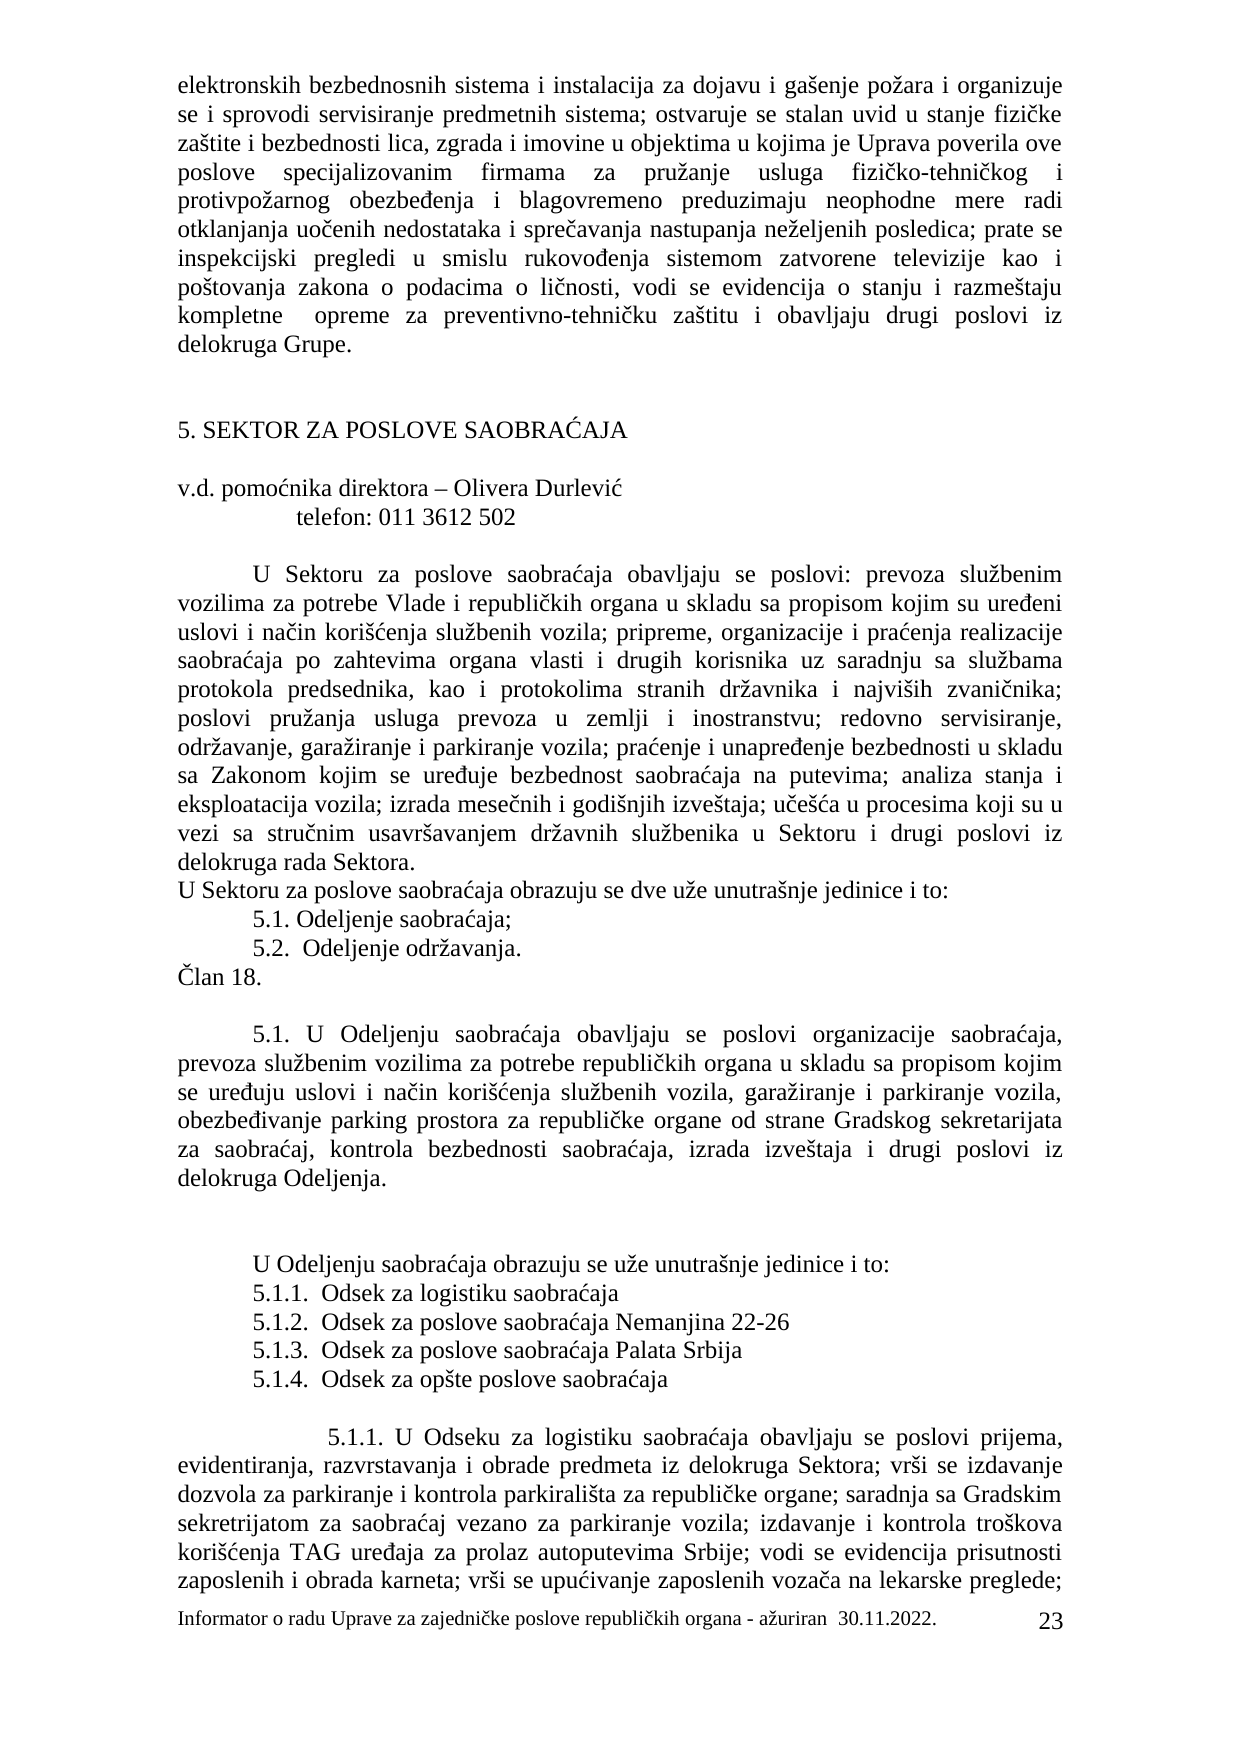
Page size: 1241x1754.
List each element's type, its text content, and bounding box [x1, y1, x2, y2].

text 5.1. Odeljenje saobraćaja; [177, 904, 1063, 933]
text 5.1.3. Odsek za poslove saobraćaja Palata Srbija [177, 1335, 1063, 1364]
text telefon: 011 3612 502 [177, 502, 1063, 530]
text U Odeljenju saobraćaja obrazuju se uže unutrašnje jedinice i to: [177, 1249, 1063, 1278]
text 5.1. U Odeljenju saobraćaja obavljaju se poslovi organizacije saobraćaja, prevoza službenim vozilima za potrebe republičkih organa u skladu sa propisom kojim se uređuju uslovi i način korišćenja službenih vozila, garažiranje i parkiranje vozila, obezbeđivanje parking prostora za republičke organe od strane Gradskog sekretarijata za saobraćaj, kontrola bezbednosti saobraćaja, izrada izveštaja i drugi poslovi iz delokruga Odeljenja. [177, 1019, 1063, 1192]
text 5.1.1. Odsek za logistiku saobraćaja [177, 1278, 1063, 1307]
text v.d. pomoćnika direktora – Olivera Durlević [177, 473, 1063, 502]
text 5.1.4. Odsek za opšte poslove saobraćaja [177, 1364, 1063, 1393]
text 5. SEKTOR ZA POSLOVE SAOBRAĆAJA [177, 415, 1063, 444]
text elektronskih bezbednosnih sistema i instalacija za dojavu i gašenje požara i organizuje se i sprovodi servisiranje predmetnih sistema; ostvaruje se stalan uvid u stanje fizičke zaštite i bezbednosti lica, zgrada i imovine u objektima u kojima je Uprava poverila ove poslove specijalizovanim firmama za pružanje usluga fizičko-tehničkog i protivpožarnog obezbeđenja i blagovremeno preduzimaju neophodne mere radi otklanjanja uočenih nedostataka i sprečavanja nastupanja neželjenih posledica; prate se inspekcijski pregledi u smislu rukovođenja sistemom zatvorene televizije kao i poštovanja zakona o podacima o ličnosti, vodi se evidencija o stanju i razmeštaju kompletne opreme za preventivno-tehničku zaštitu i obavljaju drugi poslovi iz delokruga Grupe. [177, 70, 1063, 358]
text Član 18. [177, 962, 1063, 990]
text U Sektoru za poslove saobraćaja obrazuju se dve uže unutrašnje jedinice i to: [177, 875, 1063, 904]
text U Sektoru za poslove saobraćaja obavljaju se poslovi: prevoza službenim vozilima za potrebe Vlade i republičkih organa u skladu sa propisom kojim su uređeni uslovi i način korišćenja službenih vozila; pripreme, organizacije i praćenja realizacije saobraćaja po zahtevima organa vlasti i drugih korisnika uz saradnju sa službama protokola predsednika, kao i protokolima stranih državnika i najviših zvaničnika; poslovi pružanja usluga prevoza u zemlji i inostranstvu; redovno servisiranje, održavanje, garažiranje i parkiranje vozila; praćenje i unapređenje bezbednosti u skladu sa Zakonom kojim se uređuje bezbednost saobraćaja na putevima; analiza stanja i eksploatacija vozila; izrada mesečnih i godišnjih izveštaja; učešća u procesima koji su u vezi sa stručnim usavršavanjem državnih službenika u Sektoru i drugi poslovi iz delokruga rada Sektora. [177, 559, 1063, 875]
text 5.1.1. U Odseku za logistiku saobraćaja obavljaju se poslovi prijema, evidentiranja, razvrstavanja i obrade predmeta iz delokruga Sektora; vrši se izdavanje dozvola za parkiranje i kontrola parkirališta za republičke organe; saradnja sa Gradskim sekretrijatom za saobraćaj vezano za parkiranje vozila; izdavanje i kontrola troškova korišćenja TAG uređaja za prolaz autoputevima Srbije; vodi se evidencija prisutnosti zaposlenih i obrada karneta; vrši se upućivanje zaposlenih vozača na lekarske preglede; [177, 1422, 1063, 1594]
text 5.1.2. Odsek za poslove saobraćaja Nemanjina 22-26 [177, 1307, 1063, 1335]
text 5.2. Odeljenje održavanja. [177, 933, 1063, 962]
